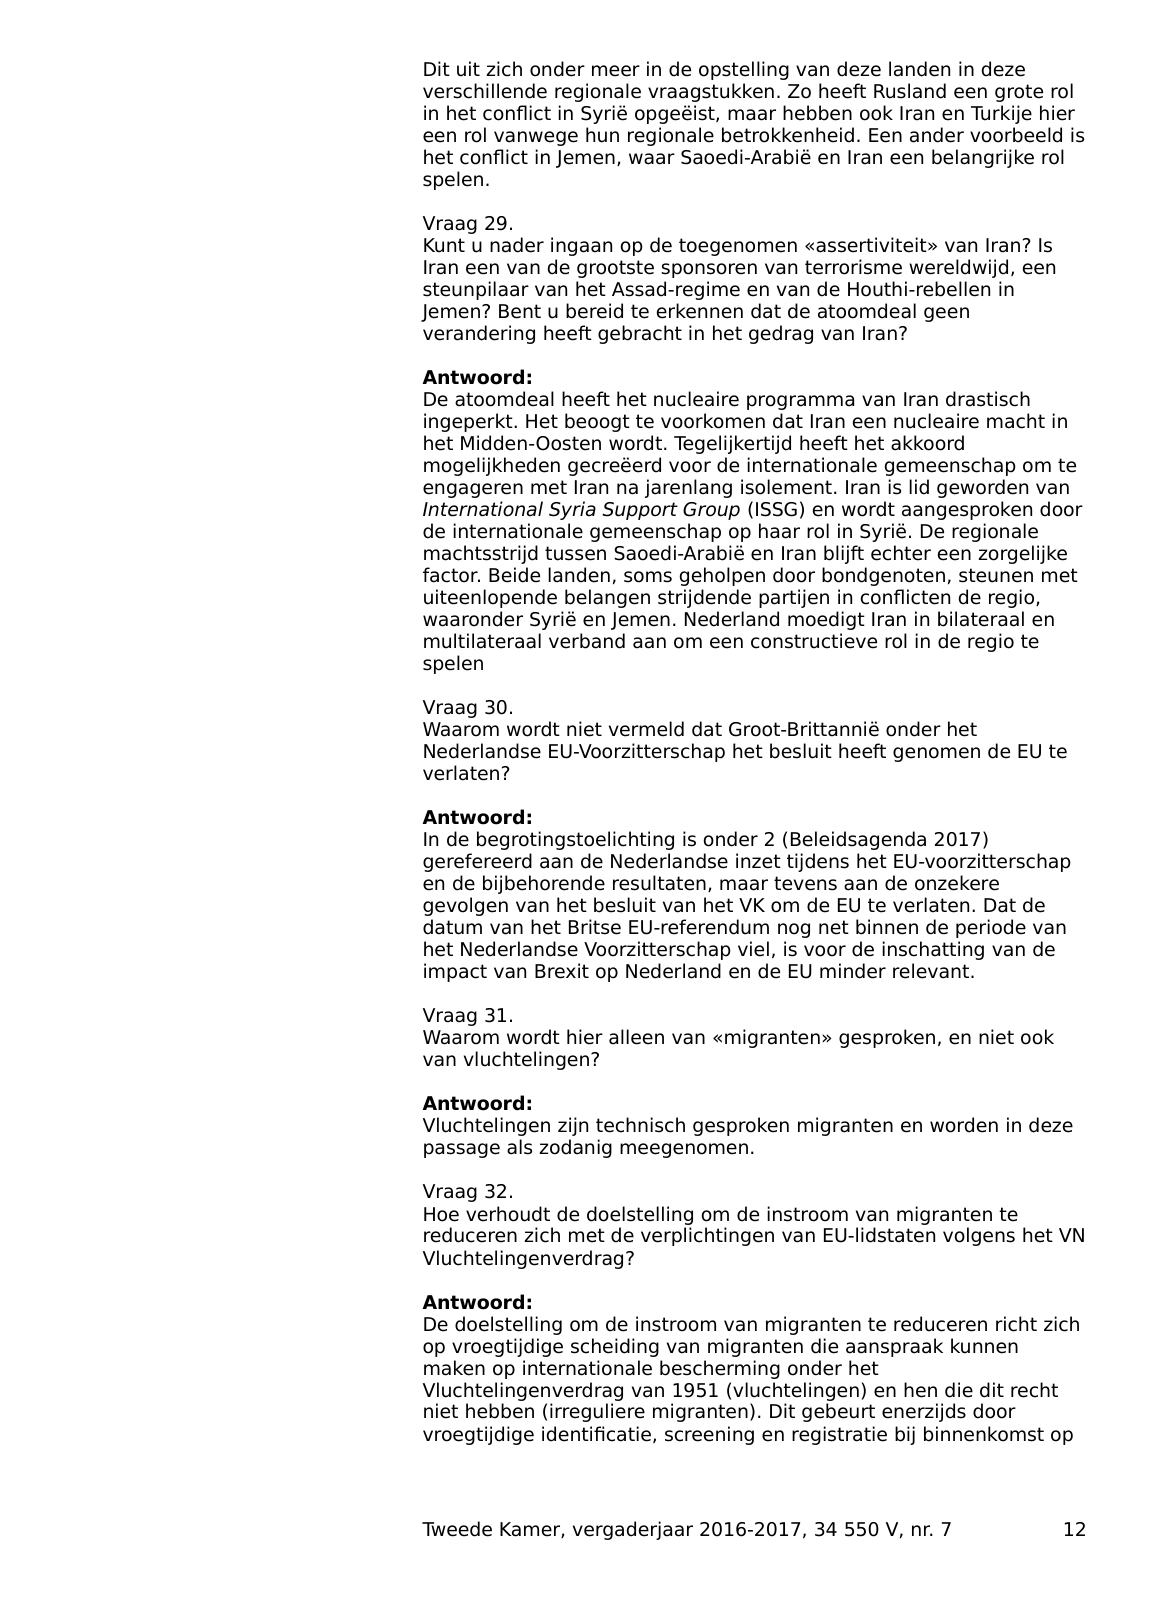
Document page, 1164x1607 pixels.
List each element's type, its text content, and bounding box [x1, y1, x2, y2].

text In de begrotingstoelichting is onder 2 (Beleidsagenda 2017) gerefereerd aan de Nederlandse inzet tijdens het EU-voorzitterschap en de bijbehorende resultaten, maar tevens aan de onzekere gevolgen van het besluit van het VK om de EU te verlaten. Dat de datum van het Britse EU-referendum nog net binnen de periode van het Nederlandse Voorzitterschap viel, is voor de inschatting van de impact van Brexit op Nederland en de EU minder relevant. [422, 829, 1087, 983]
text Antwoord: [422, 1292, 1087, 1313]
text Antwoord: [422, 367, 1087, 389]
text Vraag 30. [422, 697, 1087, 719]
text De doelstelling om de instroom van migranten te reduceren richt zich op vroegtijdige scheiding van migranten die aanspraak kunnen maken op internationale bescherming onder het Vluchtelingenverdrag van 1951 (vluchtelingen) en hen die dit recht niet hebben (irreguliere migranten). Dit gebeurt enerzijds door vroegtijdige identificatie, screening en registratie bij binnenkomst op [422, 1313, 1087, 1445]
text Hoe verhoudt de doelstelling om de instroom van migranten te reduceren zich met de verplichtingen van EU-lidstaten volgens het VN Vluchtelingenverdrag? [422, 1203, 1087, 1269]
text Dit uit zich onder meer in de opstelling van deze landen in deze verschillende regionale vraagstukken. Zo heeft Rusland een grote rol in het conflict in Syrië opgeëist, maar hebben ook Iran en Turkije hier een rol vanwege hun regionale betrokkenheid. Een ander voorbeeld is het conflict in Jemen, waar Saoedi-Arabië en Iran een belangrijke rol spelen. [422, 59, 1087, 191]
text Waarom wordt niet vermeld dat Groot-Brittannië onder het Nederlandse EU-Voorzitterschap het besluit heeft genomen de EU te verlaten? [422, 719, 1087, 785]
text Antwoord: [422, 1093, 1087, 1115]
text Waarom wordt hier alleen van «migranten» gesproken, en niet ook van vluchtelingen? [422, 1027, 1087, 1071]
text Kunt u nader ingaan op de toegenomen «assertiviteit» van Iran? Is Iran een van de grootste sponsoren van terrorisme wereldwijd, een steunpilaar van het Assad-regime en van de Houthi-rebellen in Jemen? Bent u bereid te erkennen dat de atoomdeal geen verandering heeft gebracht in het gedrag van Iran? [422, 235, 1087, 345]
text Antwoord: [422, 807, 1087, 829]
text Vraag 32. [422, 1181, 1087, 1203]
text Vluchtelingen zijn technisch gesproken migranten en worden in deze passage als zodanig meegenomen. [422, 1115, 1087, 1159]
text De atoomdeal heeft het nucleaire programma van Iran drastisch ingeperkt. Het beoogt te voorkomen dat Iran een nucleaire macht in het Midden-Oosten wordt. Tegelijkertijd heeft het akkoord mogelijkheden gecreëerd voor de internationale gemeenschap om te engageren met Iran na jarenlang isolement. Iran is lid geworden van International Syria Support Group (ISSG) en wordt aangesproken door de internationale gemeenschap op haar rol in Syrië. De regionale machtsstrijd tussen Saoedi-Arabië en Iran blijft echter een zorgelijke factor. Beide landen, soms geholpen door bondgenoten, steunen met uiteenlopende belangen strijdende partijen in conflicten de regio, waaronder Syrië en Jemen. Nederland moedigt Iran in bilateraal en multilateraal verband aan om een constructieve rol in de regio te spelen [422, 389, 1087, 675]
text Vraag 31. [422, 1005, 1087, 1027]
text Vraag 29. [422, 213, 1087, 235]
